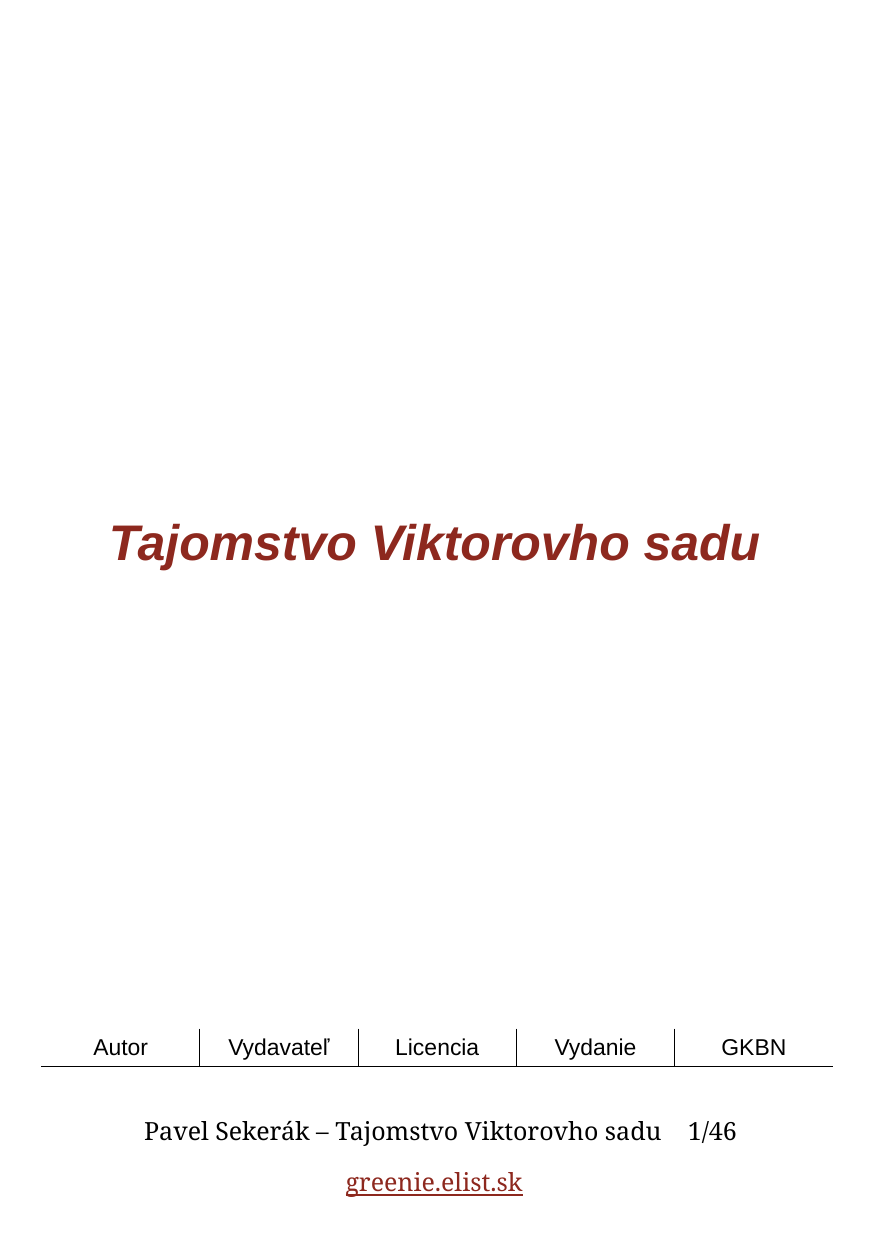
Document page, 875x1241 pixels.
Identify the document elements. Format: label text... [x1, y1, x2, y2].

subtitle Tajomstvo Viktorovho sadu [41, 514, 833, 571]
table_header Licencia [359, 1029, 516, 1066]
table_header Vydavateľ [200, 1029, 358, 1066]
table_header GKBN [675, 1029, 833, 1066]
table_header Vydanie [517, 1029, 674, 1066]
table_header Autor [41, 1029, 199, 1066]
